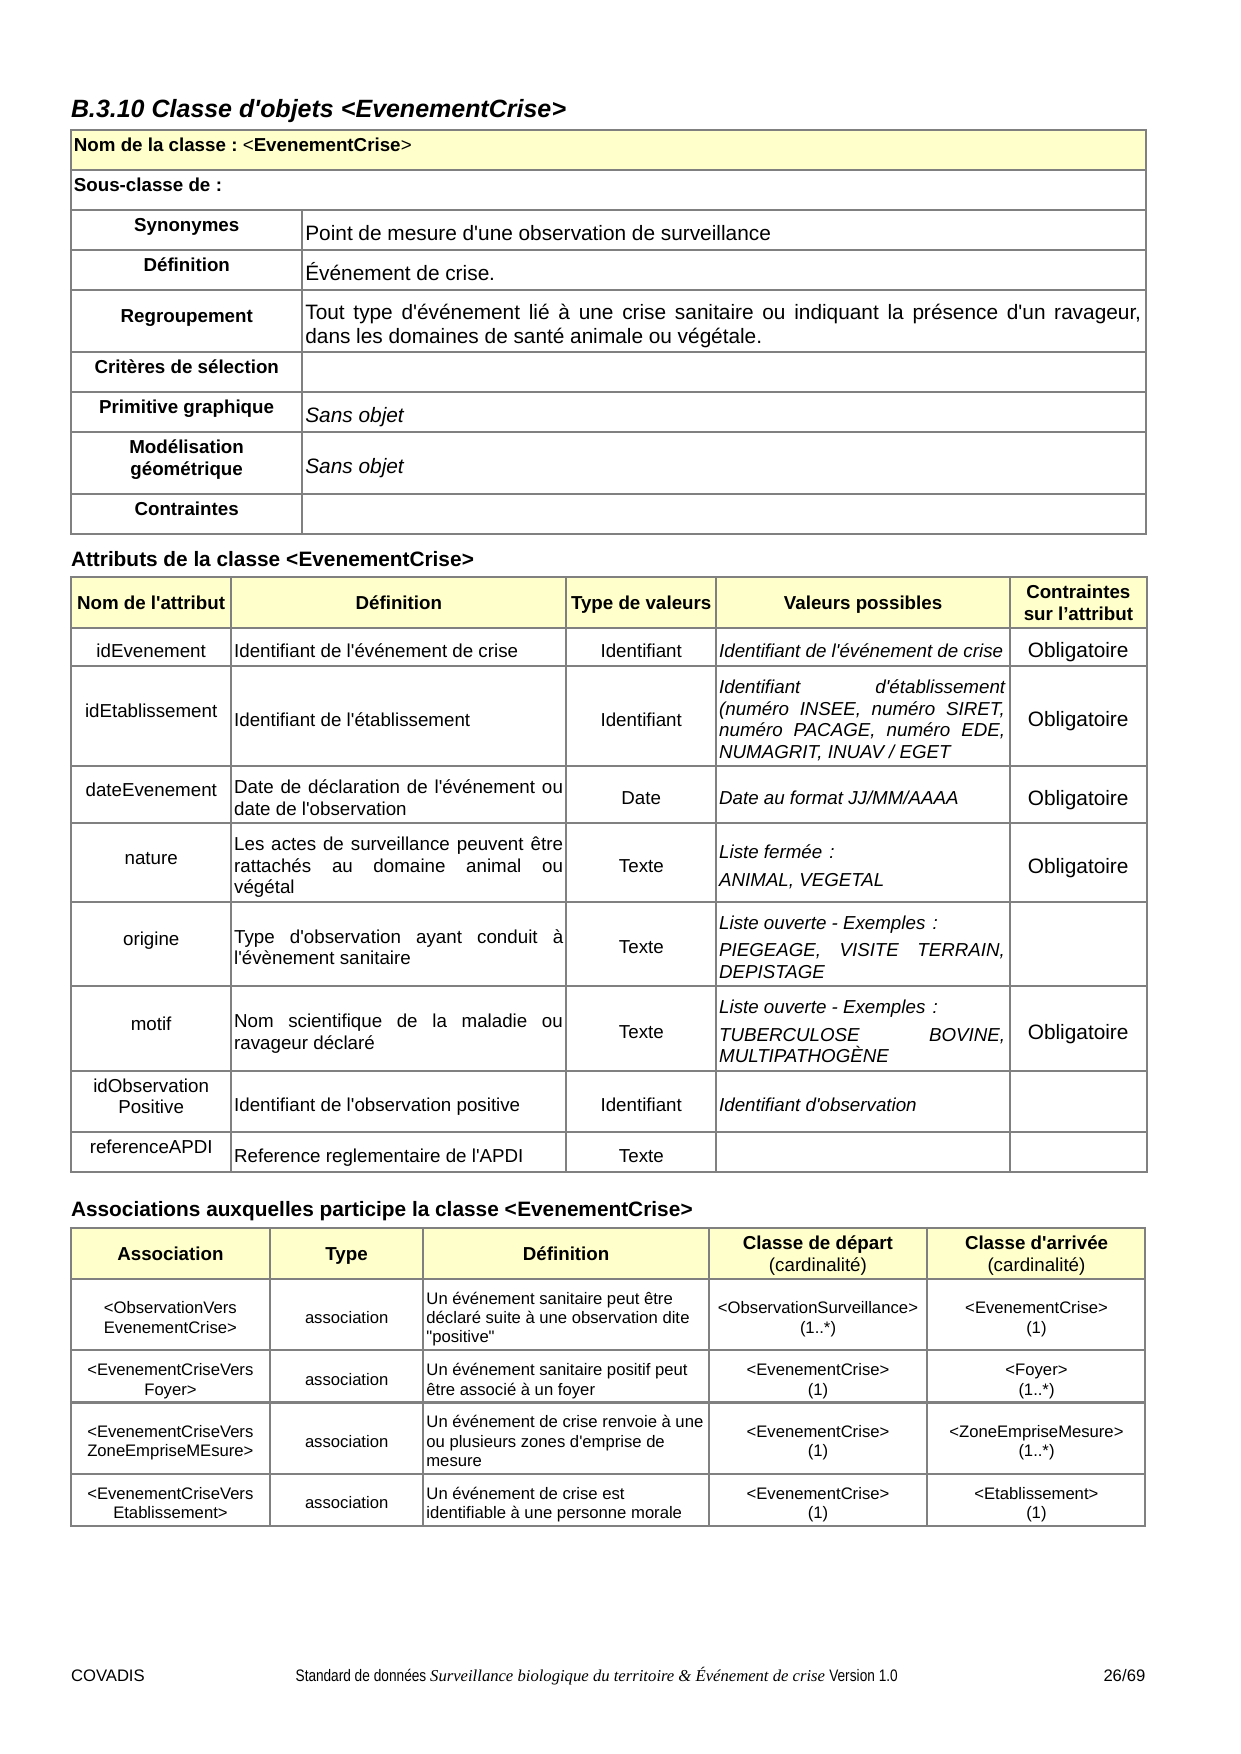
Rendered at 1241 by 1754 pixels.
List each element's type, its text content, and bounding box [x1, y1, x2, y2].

table_header Nom de l'attribut [72, 578, 230, 627]
table_cell [1011, 1072, 1146, 1131]
table_header Association [72, 1229, 269, 1278]
table_cell Identifiant d'observation [717, 1072, 1009, 1131]
table_cell Identifiant de l'établissement [232, 667, 565, 765]
table_cell <Etablissement> (1) [928, 1475, 1144, 1525]
table_cell Identifiant [567, 667, 715, 765]
table_cell origine [72, 903, 230, 985]
table_cell dateEvenement [72, 767, 230, 822]
table_cell <Foyer> (1..*) [928, 1351, 1144, 1401]
table_cell Identifiant de l'événement de crise [232, 629, 565, 665]
table_cell Un événement de crise est identifiable à une personne morale [424, 1475, 708, 1525]
table_cell Synonymes [72, 211, 301, 249]
table_cell Date de déclaration de l'événement ou date de l'observation [232, 767, 565, 822]
table_cell Un événement sanitaire peut être déclaré suite à une observation dite "positive" [424, 1280, 708, 1349]
table_cell Texte [567, 987, 715, 1070]
table_cell Obligatoire [1011, 629, 1146, 665]
table_cell Liste ouverte - Exemples : PIEGEAGE, VISITE TERRAIN, DEPISTAGE [717, 903, 1009, 985]
table_cell Événement de crise. [303, 251, 1145, 289]
table_cell Texte [567, 824, 715, 901]
table_cell <EvenementCriseVers Etablissement> [72, 1475, 269, 1525]
table_cell [717, 1133, 1009, 1171]
table_cell association [271, 1351, 422, 1401]
table_cell Primitive graphique [72, 393, 301, 431]
subtitle Classe d'objets <EvenementCrise> [71, 94, 1146, 123]
table_cell Sous-classe de : [72, 171, 1145, 209]
table_header Classe d'arrivée (cardinalité) [928, 1229, 1144, 1278]
table_cell idEtablissement [72, 667, 230, 765]
table_cell Type d'observation ayant conduit à l'évènement sanitaire [232, 903, 565, 985]
table_cell Texte [567, 903, 715, 985]
table_cell Liste ouverte - Exemples : TUBERCULOSE BOVINE, MULTIPATHOGÈNE [717, 987, 1009, 1070]
table_cell Un événement de crise renvoie à une ou plusieurs zones d'emprise de mesure [424, 1404, 708, 1473]
table_cell Reference reglementaire de l'APDI [232, 1133, 565, 1171]
table_header Type [271, 1229, 422, 1278]
table_header Valeurs possibles [717, 578, 1009, 627]
table_cell <EvenementCrise> (1) [710, 1475, 926, 1525]
table_cell <EvenementCrise> (1) [710, 1404, 926, 1473]
table_cell Date [567, 767, 715, 822]
table_cell Contraintes [72, 495, 301, 532]
table_cell <ZoneEmpriseMesure> (1..*) [928, 1404, 1144, 1473]
table_cell Obligatoire [1011, 824, 1146, 901]
table_cell Nom scientifique de la maladie ou ravageur déclaré [232, 987, 565, 1070]
table_header Définition [232, 578, 565, 627]
table_cell Les actes de surveillance peuvent être rattachés au domaine animal ou végétal [232, 824, 565, 901]
table_cell Un événement sanitaire positif peut être associé à un foyer [424, 1351, 708, 1401]
table_cell Critères de sélection [72, 353, 301, 391]
table_cell Point de mesure d'une observation de surveillance [303, 211, 1145, 249]
table_cell Texte [567, 1133, 715, 1171]
table_cell motif [72, 987, 230, 1070]
table_cell association [271, 1280, 422, 1349]
table_header Contraintes sur l’attribut [1011, 578, 1146, 627]
table_cell <EvenementCriseVers Foyer> [72, 1351, 269, 1401]
table_cell Définition [72, 251, 301, 289]
table_cell [1011, 1133, 1146, 1171]
table_cell nature [72, 824, 230, 901]
table_header Définition [424, 1229, 708, 1278]
table_cell idEvenement [72, 629, 230, 665]
table_cell Sans objet [303, 433, 1145, 492]
table_header Nom de la classe : <EvenementCrise> [72, 131, 1145, 169]
table_cell <EvenementCrise> (1) [928, 1280, 1144, 1349]
table_cell Modélisation géométrique [72, 433, 301, 492]
table_cell association [271, 1404, 422, 1473]
table_cell [1011, 903, 1146, 985]
table_cell Identifiant [567, 1072, 715, 1131]
table_cell Identifiant d'établissement (numéro INSEE, numéro SIRET, numéro PACAGE, numéro EDE, NUMAGRIT, INUAV / EGET [717, 667, 1009, 765]
table_cell Regroupement [72, 291, 301, 351]
table_cell <EvenementCrise> (1) [710, 1351, 926, 1401]
table_cell idObservation Positive [72, 1072, 230, 1131]
table_cell Sans objet [303, 393, 1145, 431]
table_cell <ObservationVers EvenementCrise> [72, 1280, 269, 1349]
table_header Type de valeurs [567, 578, 715, 627]
text Attributs de la classe <EvenementCrise> [71, 546, 1146, 570]
table_cell Identifiant [567, 629, 715, 665]
table_cell Tout type d'événement lié à une crise sanitaire ou indiquant la présence d'un ravageur, dans les domaines de santé animale ou végétale. [303, 291, 1145, 351]
table_cell referenceAPDI [72, 1133, 230, 1171]
table_cell <EvenementCriseVers ZoneEmpriseMEsure> [72, 1404, 269, 1473]
table_cell <ObservationSurveillance> (1..*) [710, 1280, 926, 1349]
table_cell Liste fermée : ANIMAL, VEGETAL [717, 824, 1009, 901]
table_cell Obligatoire [1011, 667, 1146, 765]
table_cell Date au format JJ/MM/AAAA [717, 767, 1009, 822]
table_cell [303, 353, 1145, 391]
table_cell [303, 495, 1145, 532]
table_header Classe de départ (cardinalité) [710, 1229, 926, 1278]
text Associations auxquelles participe la classe <EvenementCrise> [71, 1197, 1146, 1221]
table_cell Obligatoire [1011, 767, 1146, 822]
table_cell association [271, 1475, 422, 1525]
table_cell Obligatoire [1011, 987, 1146, 1070]
table_cell Identifiant de l'événement de crise [717, 629, 1009, 665]
table_cell Identifiant de l'observation positive [232, 1072, 565, 1131]
